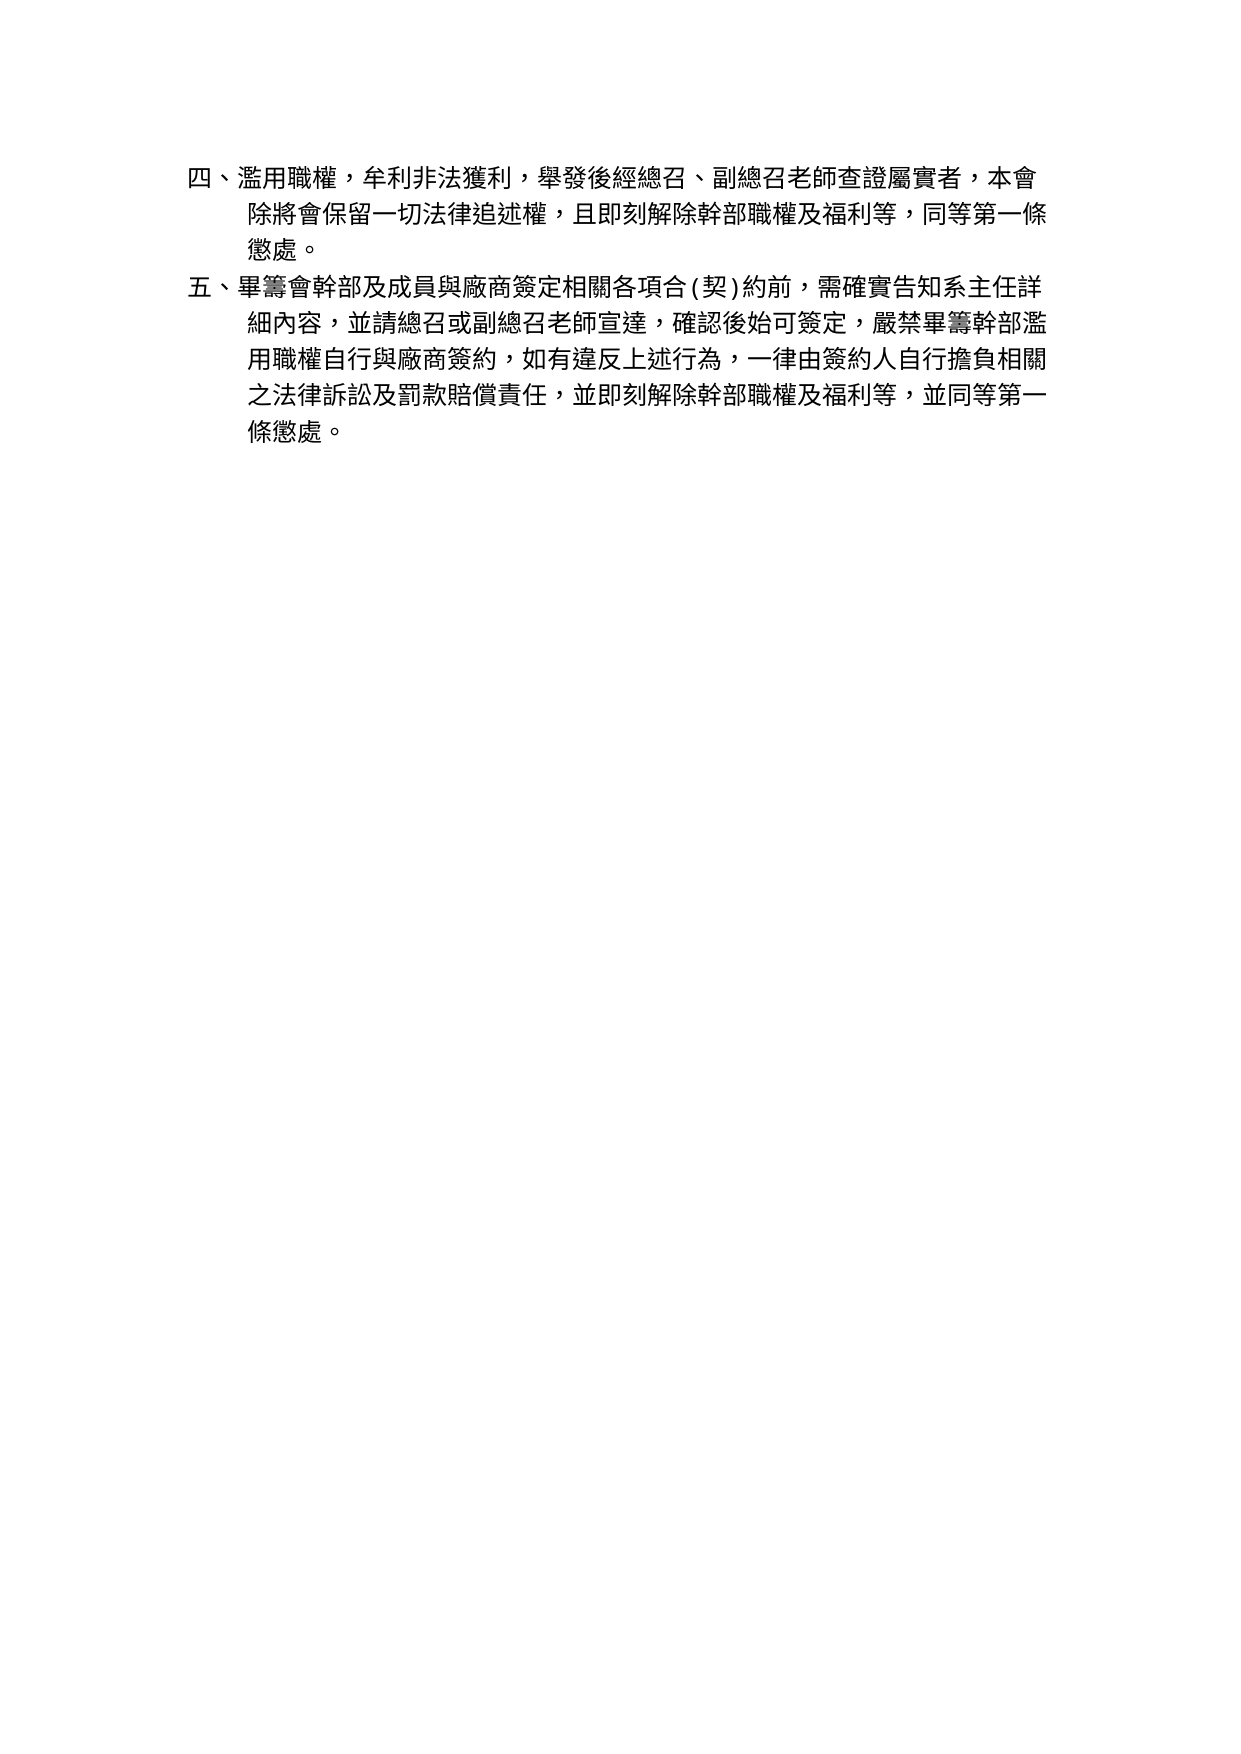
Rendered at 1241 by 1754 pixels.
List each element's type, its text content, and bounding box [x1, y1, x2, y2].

text 條懲處。 [187, 412, 1053, 448]
text 懲處。 [187, 231, 1053, 267]
text 用職權自行與廠商簽約，如有違反上述行為，一律由簽約人自行擔負相關 [187, 339, 1053, 376]
text 除將會保留一切法律追述權，且即刻解除幹部職權及福利等，同等第一條 [187, 194, 1053, 231]
text 四、濫用職權，牟利非法獲利，舉發後經總召、副總召老師查證屬實者，本會 [187, 158, 1053, 194]
text 五、畢籌會幹部及成員與廠商簽定相關各項合(契)約前，需確實告知系主任詳 [187, 267, 1053, 303]
text 之法律訴訟及罰款賠償責任，並即刻解除幹部職權及福利等，並同等第一 [187, 376, 1053, 412]
text 細內容，並請總召或副總召老師宣達，確認後始可簽定，嚴禁畢籌幹部濫 [187, 303, 1053, 339]
